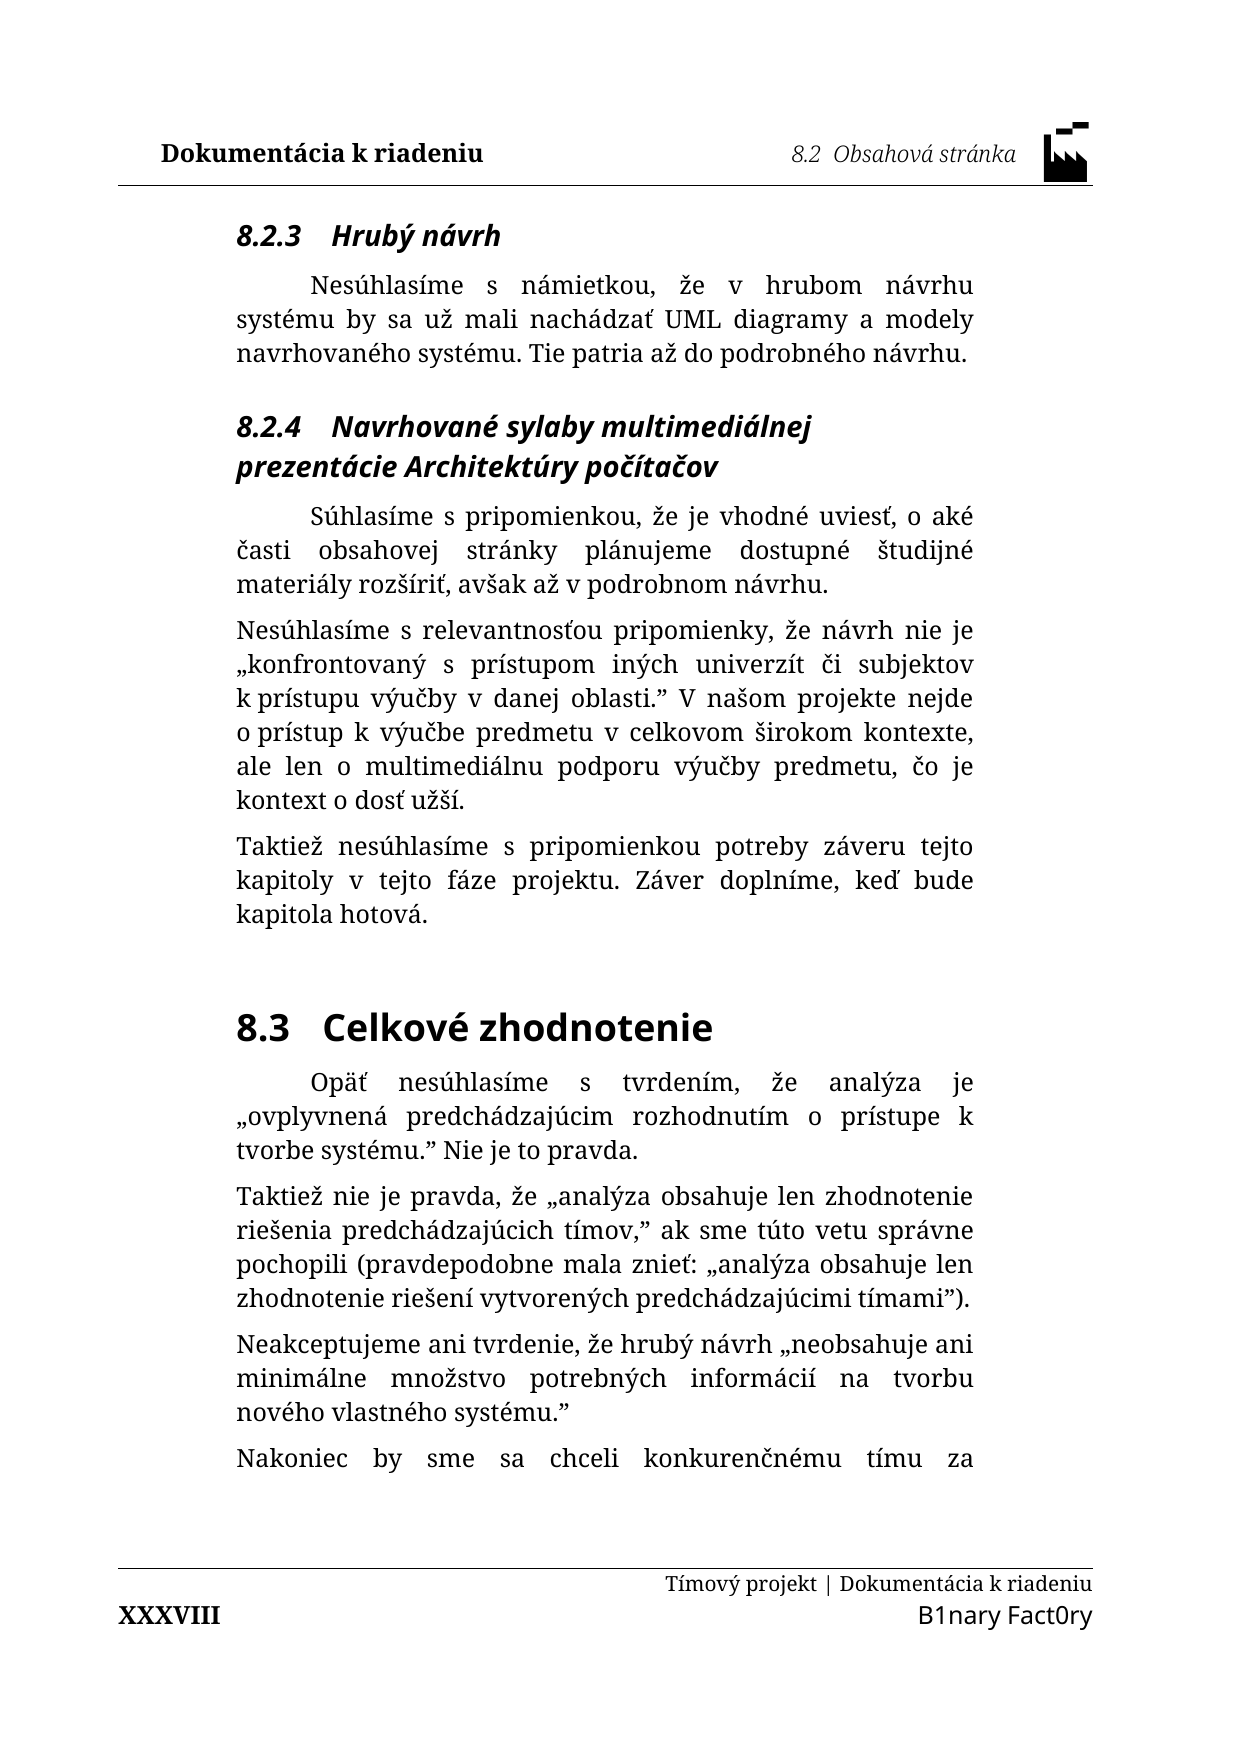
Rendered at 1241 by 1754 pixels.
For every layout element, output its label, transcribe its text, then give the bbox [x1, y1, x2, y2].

picture [1043, 122, 1089, 182]
text Taktiež nie je pravda, že „analýza obsahuje len zhodnotenie riešenia predchádzajúcich tímov,” ak sme túto vetu správne pochopili (pravdepodobne mala znieť: „analýza obsahuje len zhodnotenie riešení vytvorených predchádzajúcimi tímami”). [236, 1178, 974, 1315]
subtitle Hrubý návrh [236, 216, 974, 255]
text Nesúhlasíme s námietkou, že v hrubom návrhu systému by sa už mali nachádzať UML diagramy a modely navrhovaného systému. Tie patria až do podrobného návrhu. [236, 268, 974, 370]
text Taktiež nesúhlasíme s pripomienkou potreby záveru tejto kapitoly v tejto fáze projektu. Záver doplníme, keď bude kapitola hotová. [236, 829, 974, 931]
subtitle Celkové zhodnotenie [236, 1002, 974, 1053]
text Nesúhlasíme s relevantnosťou pripomienky, že návrh nie je „konfrontovaný s prístupom iných univerzít či subjektov k prístupu výučby v danej oblasti.” V našom projekte nejde o prístup k výučbe predmetu v celkovom širokom kontexte, ale len o multimediálnu podporu výučby predmetu, čo je kontext o dosť užší. [236, 612, 974, 817]
text Nakoniec by sme sa chceli konkurenčnému tímu za [236, 1440, 974, 1474]
text Súhlasíme s pripomienkou, že je vhodné uviesť, o aké časti obsahovej stránky plánujeme dostupné študijné materiály rozšíriť, avšak až v podrobnom návrhu. [236, 498, 974, 601]
text Opäť nesúhlasíme s tvrdením, že analýza je „ovplyvnená predchádzajúcim rozhodnutím o prístupe k tvorbe systému.” Nie je to pravda. [236, 1064, 974, 1167]
text Neakceptujeme ani tvrdenie, že hrubý návrh „neobsahuje ani minimálne množstvo potrebných informácií na tvorbu nového vlastného systému.” [236, 1326, 974, 1429]
subtitle Navrhované sylaby multimediálnej prezentácie Architektúry počítačov [236, 407, 974, 486]
